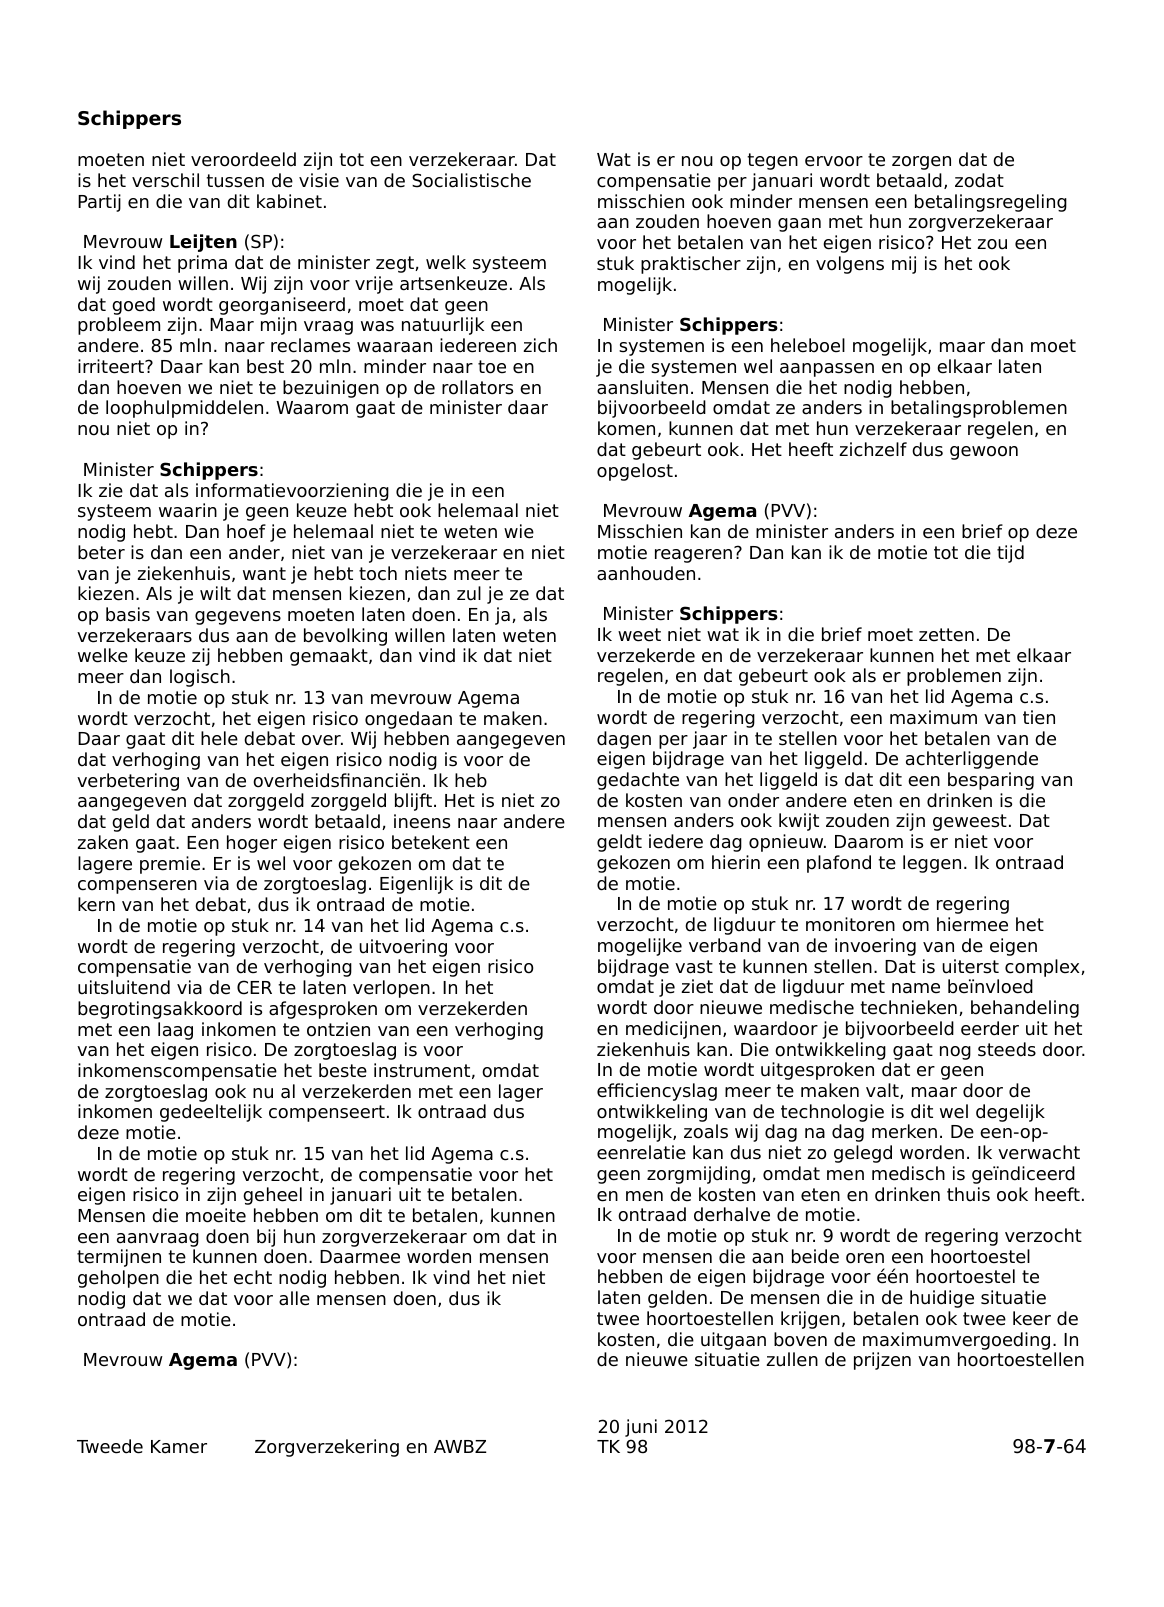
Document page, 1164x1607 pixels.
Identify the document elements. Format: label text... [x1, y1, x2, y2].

text Mevrouw Agema (PVV): [77, 1350, 567, 1371]
text In de motie op stuk nr. 17 wordt de regering verzocht, de ligduur te monitoren om hiermee het mogelijke verband van de invoering van de eigen bijdrage vast te kunnen stellen. Dat is uiterst complex, omdat je ziet dat de ligduur met name beïnvloed wordt door nieuwe medische technieken, behandeling en medicijnen, waardoor je bijvoorbeeld eerder uit het ziekenhuis kan. Die ontwikkeling gaat nog steeds door. In de motie wordt uitgesproken dat er geen efficiencyslag meer te maken valt, maar door de ontwikkeling van de technologie is dit wel degelijk mogelijk, zoals wij dag na dag merken. De een-op-eenrelatie kan dus niet zo gelegd worden. Ik verwacht geen zorgmijding, omdat men medisch is geïndiceerd en men de kosten van eten en drinken thuis ook heeft. Ik ontraad derhalve de motie. [596, 894, 1087, 1226]
text Ik zie dat als informatievoorziening die je in een systeem waarin je geen keuze hebt ook helemaal niet nodig hebt. Dan hoef je helemaal niet te weten wie beter is dan een ander, niet van je verzekeraar en niet van je ziekenhuis, want je hebt toch niets meer te kiezen. Als je wilt dat mensen kiezen, dan zul je ze dat op basis van gegevens moeten laten doen. En ja, als verzekeraars dus aan de bevolking willen laten weten welke keuze zij hebben gemaakt, dan vind ik dat niet meer dan logisch. [77, 480, 567, 688]
text Mevrouw Agema (PVV): [596, 501, 1087, 522]
text Mevrouw Leijten (SP): [77, 232, 567, 253]
text In de motie op stuk nr. 9 wordt de regering verzocht voor mensen die aan beide oren een hoortoestel hebben de eigen bijdrage voor één hoortoestel te laten gelden. De mensen die in de huidige situatie twee hoortoestellen krijgen, betalen ook twee keer de kosten, die uitgaan boven de maximumvergoeding. In de nieuwe situatie zullen de prijzen van hoortoestellen [596, 1226, 1087, 1371]
text moeten niet veroordeeld zijn tot een verzekeraar. Dat is het verschil tussen de visie van de Socialistische Partij en die van dit kabinet. [77, 150, 567, 212]
text Wat is er nou op tegen ervoor te zorgen dat de compensatie per januari wordt betaald, zodat misschien ook minder mensen een betalingsregeling aan zouden hoeven gaan met hun zorgverzekeraar voor het betalen van het eigen risico? Het zou een stuk praktischer zijn, en volgens mij is het ook mogelijk. [596, 150, 1087, 295]
text In de motie op stuk nr. 13 van mevrouw Agema wordt verzocht, het eigen risico ongedaan te maken. Daar gaat dit hele debat over. Wij hebben aangegeven dat verhoging van het eigen risico nodig is voor de verbetering van de overheidsfinanciën. Ik heb aangegeven dat zorggeld zorggeld blijft. Het is niet zo dat geld dat anders wordt betaald, ineens naar andere zaken gaat. Een hoger eigen risico betekent een lagere premie. Er is wel voor gekozen om dat te compenseren via de zorgtoeslag. Eigenlijk is dit de kern van het debat, dus ik ontraad de motie. [77, 688, 567, 916]
text Ik vind het prima dat de minister zegt, welk systeem wij zouden willen. Wij zijn voor vrije artsenkeuze. Als dat goed wordt georganiseerd, moet dat geen probleem zijn. Maar mijn vraag was natuurlijk een andere. 85 mln. naar reclames waaraan iedereen zich irriteert? Daar kan best 20 mln. minder naar toe en dan hoeven we niet te bezuinigen op de rollators en de loophulpmiddelen. Waarom gaat de minister daar nou niet op in? [77, 253, 567, 440]
text Minister Schippers: [596, 604, 1087, 625]
text In de motie op stuk nr. 16 van het lid Agema c.s. wordt de regering verzocht, een maximum van tien dagen per jaar in te stellen voor het betalen van de eigen bijdrage van het liggeld. De achterliggende gedachte van het liggeld is dat dit een besparing van de kosten van onder andere eten en drinken is die mensen anders ook kwijt zouden zijn geweest. Dat geldt iedere dag opnieuw. Daarom is er niet voor gekozen om hierin een plafond te leggen. Ik ontraad de motie. [596, 687, 1087, 894]
text Minister Schippers: [77, 460, 567, 480]
text In de motie op stuk nr. 15 van het lid Agema c.s. wordt de regering verzocht, de compensatie voor het eigen risico in zijn geheel in januari uit te betalen. Mensen die moeite hebben om dit te betalen, kunnen een aanvraag doen bij hun zorgverzekeraar om dat in termijnen te kunnen doen. Daarmee worden mensen geholpen die het echt nodig hebben. Ik vind het niet nodig dat we dat voor alle mensen doen, dus ik ontraad de motie. [77, 1144, 567, 1330]
text In systemen is een heleboel mogelijk, maar dan moet je die systemen wel aanpassen en op elkaar laten aansluiten. Mensen die het nodig hebben, bijvoorbeeld omdat ze anders in betalingsproblemen komen, kunnen dat met hun verzekeraar regelen, en dat gebeurt ook. Het heeft zichzelf dus gewoon opgelost. [596, 336, 1087, 481]
text Ik weet niet wat ik in die brief moet zetten. De verzekerde en de verzekeraar kunnen het met elkaar regelen, en dat gebeurt ook als er problemen zijn. [596, 625, 1087, 687]
text Minister Schippers: [596, 315, 1087, 336]
text Misschien kan de minister anders in een brief op deze motie reageren? Dan kan ik de motie tot die tijd aanhouden. [596, 522, 1087, 584]
text In de motie op stuk nr. 14 van het lid Agema c.s. wordt de regering verzocht, de uitvoering voor compensatie van de verhoging van het eigen risico uitsluitend via de CER te laten verlopen. In het begrotingsakkoord is afgesproken om verzekerden met een laag inkomen te ontzien van een verhoging van het eigen risico. De zorgtoeslag is voor inkomenscompensatie het beste instrument, omdat de zorgtoeslag ook nu al verzekerden met een lager inkomen gedeeltelijk compenseert. Ik ontraad dus deze motie. [77, 916, 567, 1144]
